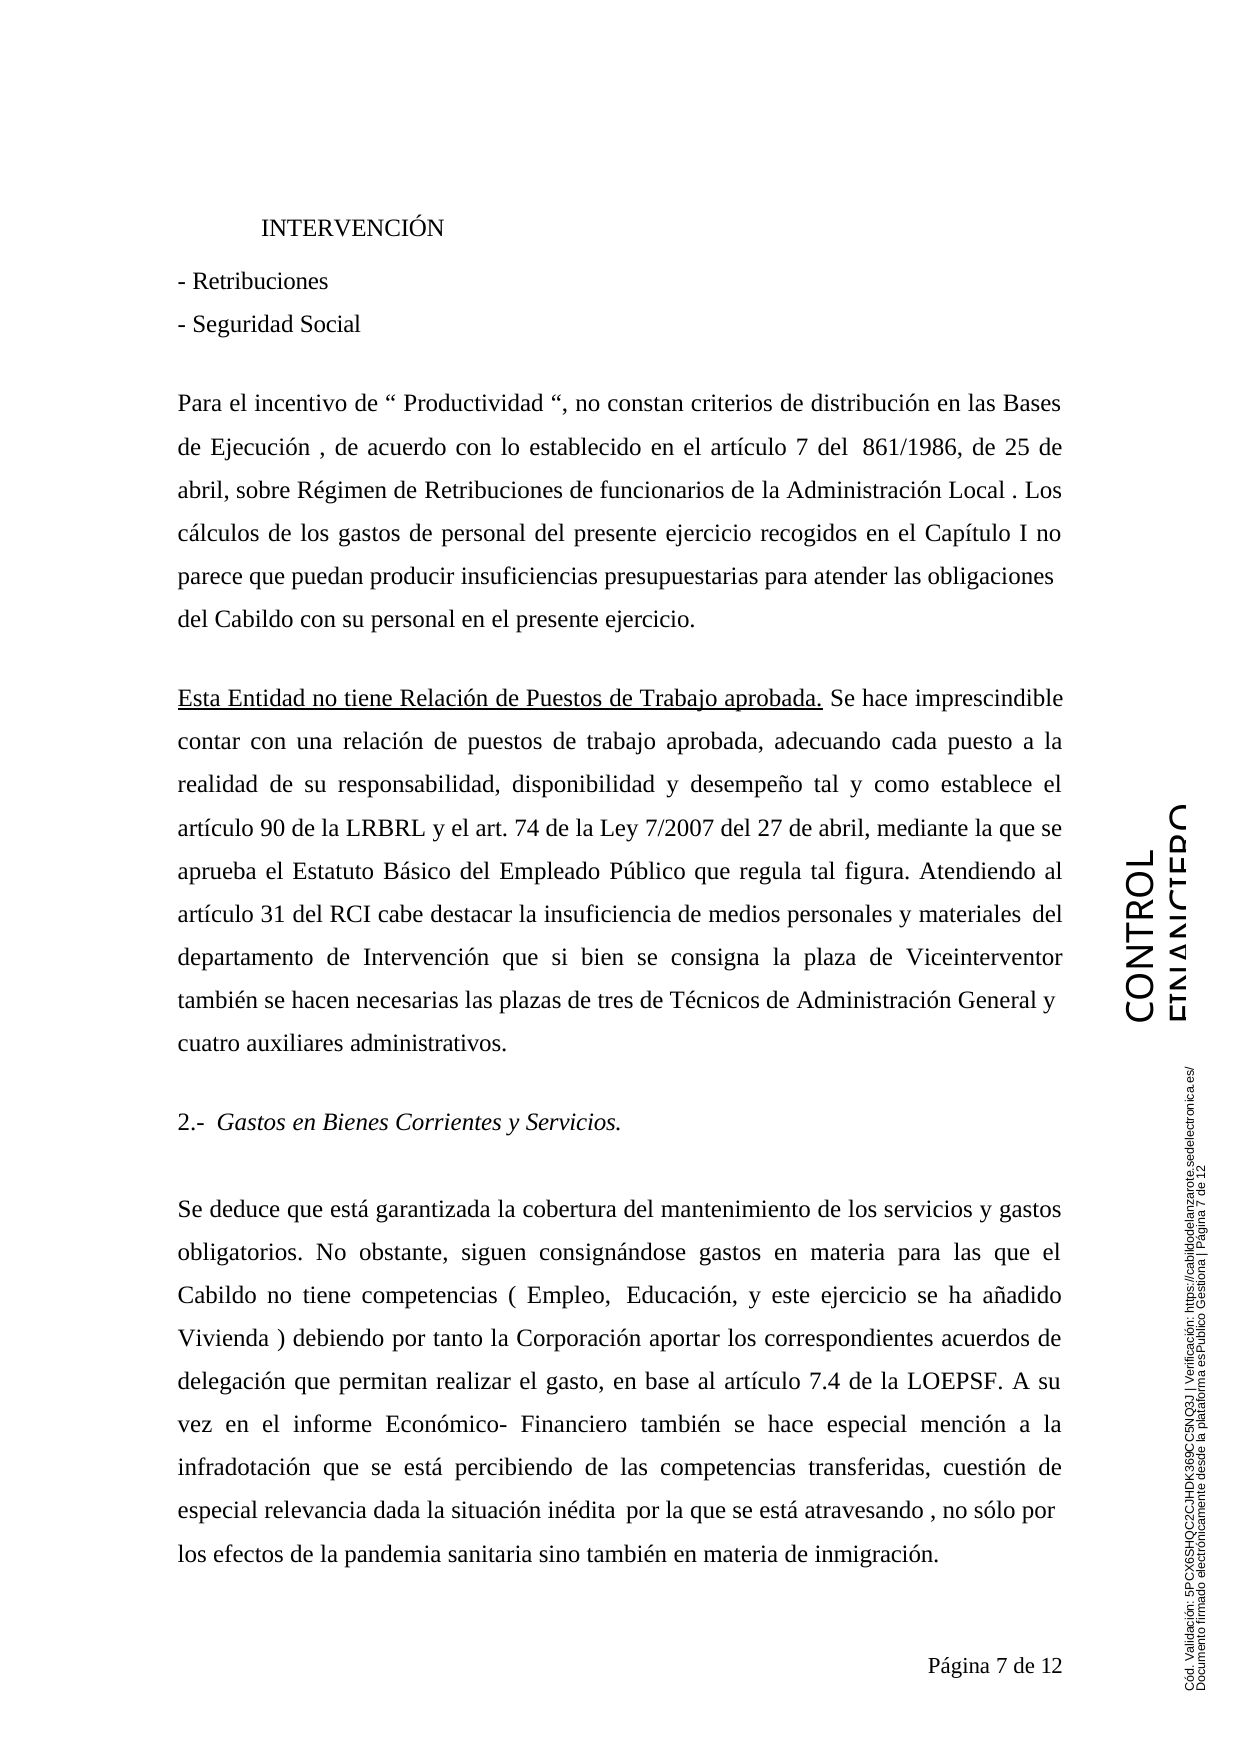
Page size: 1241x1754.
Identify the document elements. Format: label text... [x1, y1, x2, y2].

list Seguridad Social [177, 309, 364, 338]
text 2.- Gastos en Bienes Corrientes y Servicios. [177, 1107, 626, 1136]
text Cód. Validación: 5PCX6SHQC2CJHDK369CC5NQ3J | Verificación: https://cabildodelanzarote.sedelectronica.es/ Documento firmado electrónicamente desde la plataforma esPublico Gestiona | Página 7 de 12 [1183, 1069, 1208, 1694]
text CONTROL FINANCIERO [1117, 635, 1183, 1027]
text Página 7 de 12 [928, 1652, 1066, 1679]
text INTERVENCIÓN [261, 213, 449, 242]
text cuatro auxiliares administrativos. [177, 1028, 1065, 1057]
text los efectos de la pandemia sanitaria sino también en materia de inmigración. [177, 1539, 1064, 1567]
text Para el incentivo de “ Productividad “, no constan criterios de distribución en las Bases de Ejecución , de acuerdo con lo establecido en el artículo 7 del 861/1986, de 25 de abril, sobre Régimen de Retribuciones de funcionarios de la Administración Local . Los cálculos de los gastos de personal del presente ejercicio recogidos en el Capítulo I no parece que puedan producir insuficiencias presupuestarias para atender las obligaciones [177, 388, 1063, 590]
list Retribuciones [177, 266, 364, 295]
text Se deduce que está garantizada la cobertura del mantenimiento de los servicios y gastos obligatorios. No obstante, siguen consignándose gastos en materia para las que el Cabildo no tiene competencias ( Empleo, Educación, y este ejercicio se ha añadido Vivienda ) debiendo por tanto la Corporación aportar los correspondientes acuerdos de delegación que permitan realizar el gasto, en base al artículo 7.4 de la LOEPSF. A su vez en el informe Económico- Financiero también se hace especial mención a la infradotación que se está percibiendo de las competencias transferidas, cuestión de especial relevancia dada la situación inédita por la que se está atravesando , no sólo por [177, 1194, 1062, 1524]
text Esta Entidad no tiene Relación de Puestos de Trabajo aprobada. Se hace imprescindible contar con una relación de puestos de trabajo aprobada, adecuando cada puesto a la realidad de su responsabilidad, disponibilidad y desempeño tal y como establece el artículo 90 de la LRBRL y el art. 74 de la Ley 7/2007 del 27 de abril, mediante la que se aprueba el Estatuto Básico del Empleado Público que regula tal figura. Atendiendo al artículo 31 del RCI cabe destacar la insuficiencia de medios personales y materiales del departamento de Intervención que si bien se consigna la plaza de Viceinterventor también se hacen necesarias las plazas de tres de Técnicos de Administración General y [177, 683, 1063, 1014]
text del Cabildo con su personal en el presente ejercicio. [177, 604, 1064, 633]
